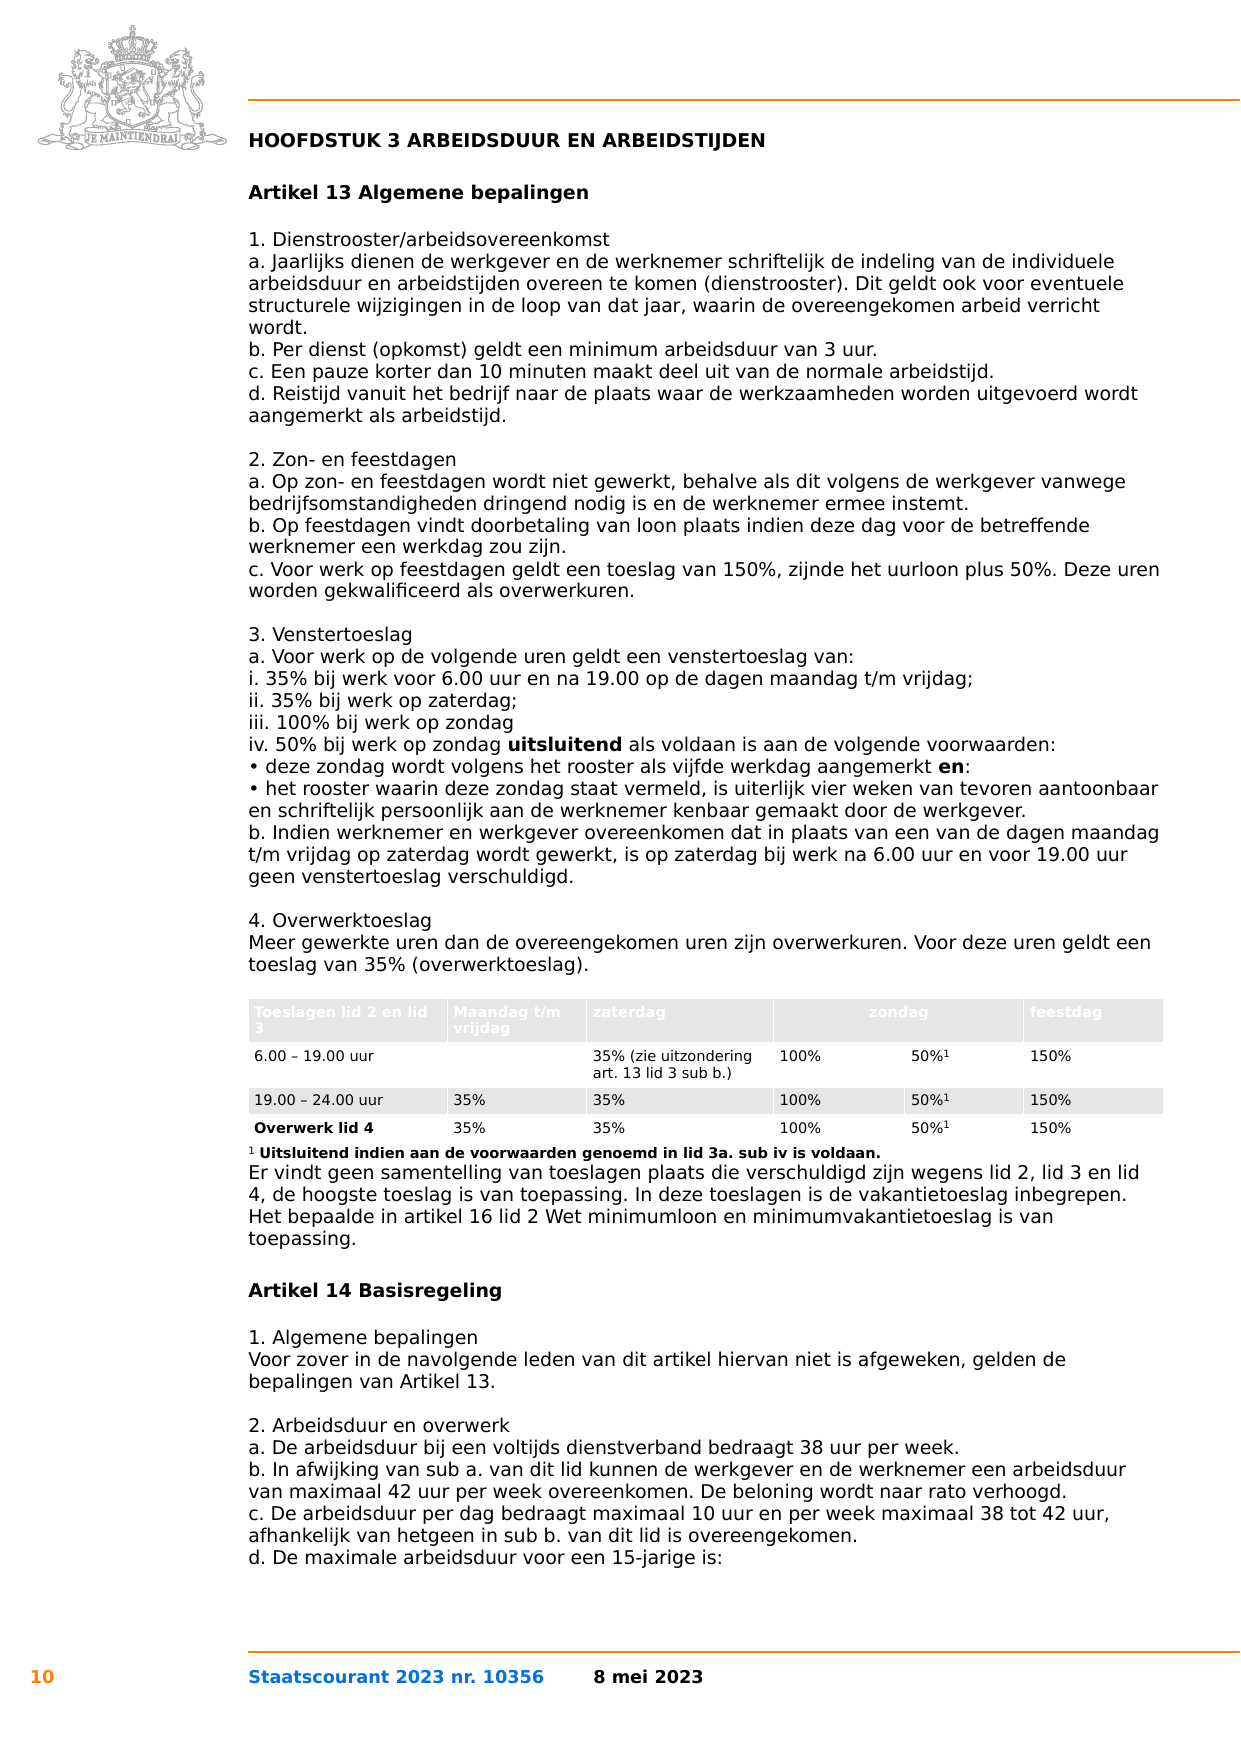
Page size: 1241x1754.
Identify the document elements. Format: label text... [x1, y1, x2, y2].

subtitle Artikel 14 Basisregeling [248, 1280, 1163, 1302]
table_cell 35% [448, 1115, 586, 1141]
table_cell 35% [448, 1088, 586, 1114]
subtitle Artikel 13 Algemene bepalingen [248, 182, 1163, 204]
text c. Voor werk op feestdagen geldt een toeslag van 150%, zijnde het uurloon plus 50%. Deze uren worden gekwalificeerd als overwerkuren. [248, 558, 1163, 602]
table_cell 150% [1024, 1088, 1163, 1114]
text c. De arbeidsduur per dag bedraagt maximaal 10 uur en per week maximaal 38 tot 42 uur, afhankelijk van hetgeen in sub b. van dit lid is overeengekomen. [248, 1503, 1163, 1547]
text b. Op feestdagen vindt doorbetaling van loon plaats indien deze dag voor de betreffende werknemer een werkdag zou zijn. [248, 514, 1163, 558]
text 2. Arbeidsduur en overwerk [248, 1415, 1163, 1437]
table_cell [448, 1043, 586, 1086]
text Voor zover in de navolgende leden van dit artikel hiervan niet is afgeweken, gelden de bepalingen van Artikel 13. [248, 1349, 1163, 1393]
text ii. 35% bij werk op zaterdag; [248, 690, 1163, 712]
text d. Reistijd vanuit het bedrijf naar de plaats waar de werkzaamheden worden uitgevoerd wordt aangemerkt als arbeidstijd. [248, 383, 1163, 427]
table_cell 100% [774, 1043, 904, 1086]
subtitle HOOFDSTUK 3 ARBEIDSDUUR EN ARBEIDSTIJDEN [248, 130, 1163, 152]
table_cell 19.00 – 24.00 uur [249, 1088, 447, 1114]
text a. Op zon- en feestdagen wordt niet gewerkt, behalve als dit volgens de werkgever vanwege bedrijfsomstandigheden dringend nodig is en de werknemer ermee instemt. [248, 471, 1163, 514]
text iii. 100% bij werk op zondag [248, 712, 1163, 734]
table_cell 50%1 [905, 1088, 1023, 1114]
table_cell 6.00 – 19.00 uur [249, 1043, 447, 1086]
table_cell 150% [1024, 1043, 1163, 1086]
table_cell 100% [774, 1088, 904, 1114]
text 1. Dienstrooster/arbeidsovereenkomst [248, 229, 1163, 251]
table_cell 35% [587, 1088, 773, 1114]
text 1. Algemene bepalingen [248, 1327, 1163, 1349]
picture [38, 25, 227, 150]
table_cell 1 Uitsluitend indien aan de voorwaarden genoemd in lid 3a. sub iv is voldaan. [248, 1142, 1163, 1162]
text b. Per dienst (opkomst) geldt een minimum arbeidsduur van 3 uur. [248, 339, 1163, 361]
text 2. Zon- en feestdagen [248, 448, 1163, 471]
text b. Indien werknemer en werkgever overeenkomen dat in plaats van een van de dagen maandag t/m vrijdag op zaterdag wordt gewerkt, is op zaterdag bij werk na 6.00 uur en voor 19.00 uur geen venstertoeslag verschuldigd. [248, 822, 1163, 888]
text • het rooster waarin deze zondag staat vermeld, is uiterlijk vier weken van tevoren aantoonbaar en schriftelijk persoonlijk aan de werknemer kenbaar gemaakt door de werkgever. [248, 778, 1163, 822]
text iv. 50% bij werk op zondag uitsluitend als voldaan is aan de volgende voorwaarden: [248, 734, 1163, 756]
text Er vindt geen samentelling van toeslagen plaats die verschuldigd zijn wegens lid 2, lid 3 en lid 4, de hoogste toeslag is van toepassing. In deze toeslagen is de vakantietoeslag inbegrepen. Het bepaalde in artikel 16 lid 2 Wet minimumloon en minimumvakantietoeslag is van toepassing. [248, 1162, 1163, 1250]
text i. 35% bij werk voor 6.00 uur en na 19.00 op de dagen maandag t/m vrijdag; [248, 668, 1163, 690]
text a. Jaarlijks dienen de werkgever en de werknemer schriftelijk de indeling van de individuele arbeidsduur en arbeidstijden overeen te komen (dienstrooster). Dit geldt ook voor eventuele structurele wijzigingen in de loop van dat jaar, waarin de overeengekomen arbeid verricht wordt. [248, 251, 1163, 339]
table_cell 50%1 [905, 1115, 1023, 1141]
text • deze zondag wordt volgens het rooster als vijfde werkdag aangemerkt en: [248, 756, 1163, 778]
text b. In afwijking van sub a. van dit lid kunnen de werkgever en de werknemer een arbeidsduur van maximaal 42 uur per week overeenkomen. De beloning wordt naar rato verhoogd. [248, 1459, 1163, 1503]
text Meer gewerkte uren dan de overeengekomen uren zijn overwerkuren. Voor deze uren geldt een toeslag van 35% (overwerktoeslag). [248, 932, 1163, 976]
table_cell 50%1 [905, 1043, 1023, 1086]
text c. Een pauze korter dan 10 minuten maakt deel uit van de normale arbeidstijd. [248, 361, 1163, 383]
text d. De maximale arbeidsduur voor een 15-jarige is: [248, 1547, 1163, 1569]
text a. De arbeidsduur bij een voltijds dienstverband bedraagt 38 uur per week. [248, 1437, 1163, 1459]
table_cell Overwerk lid 4 [249, 1115, 447, 1141]
text a. Voor werk op de volgende uren geldt een venstertoeslag van: [248, 646, 1163, 668]
text 4. Overwerktoeslag [248, 910, 1163, 932]
text 3. Venstertoeslag [248, 624, 1163, 646]
table_cell 150% [1024, 1115, 1163, 1141]
table_cell 100% [774, 1115, 904, 1141]
table_cell 35% [587, 1115, 773, 1141]
table_cell 35% (zie uitzondering art. 13 lid 3 sub b.) [587, 1043, 773, 1086]
